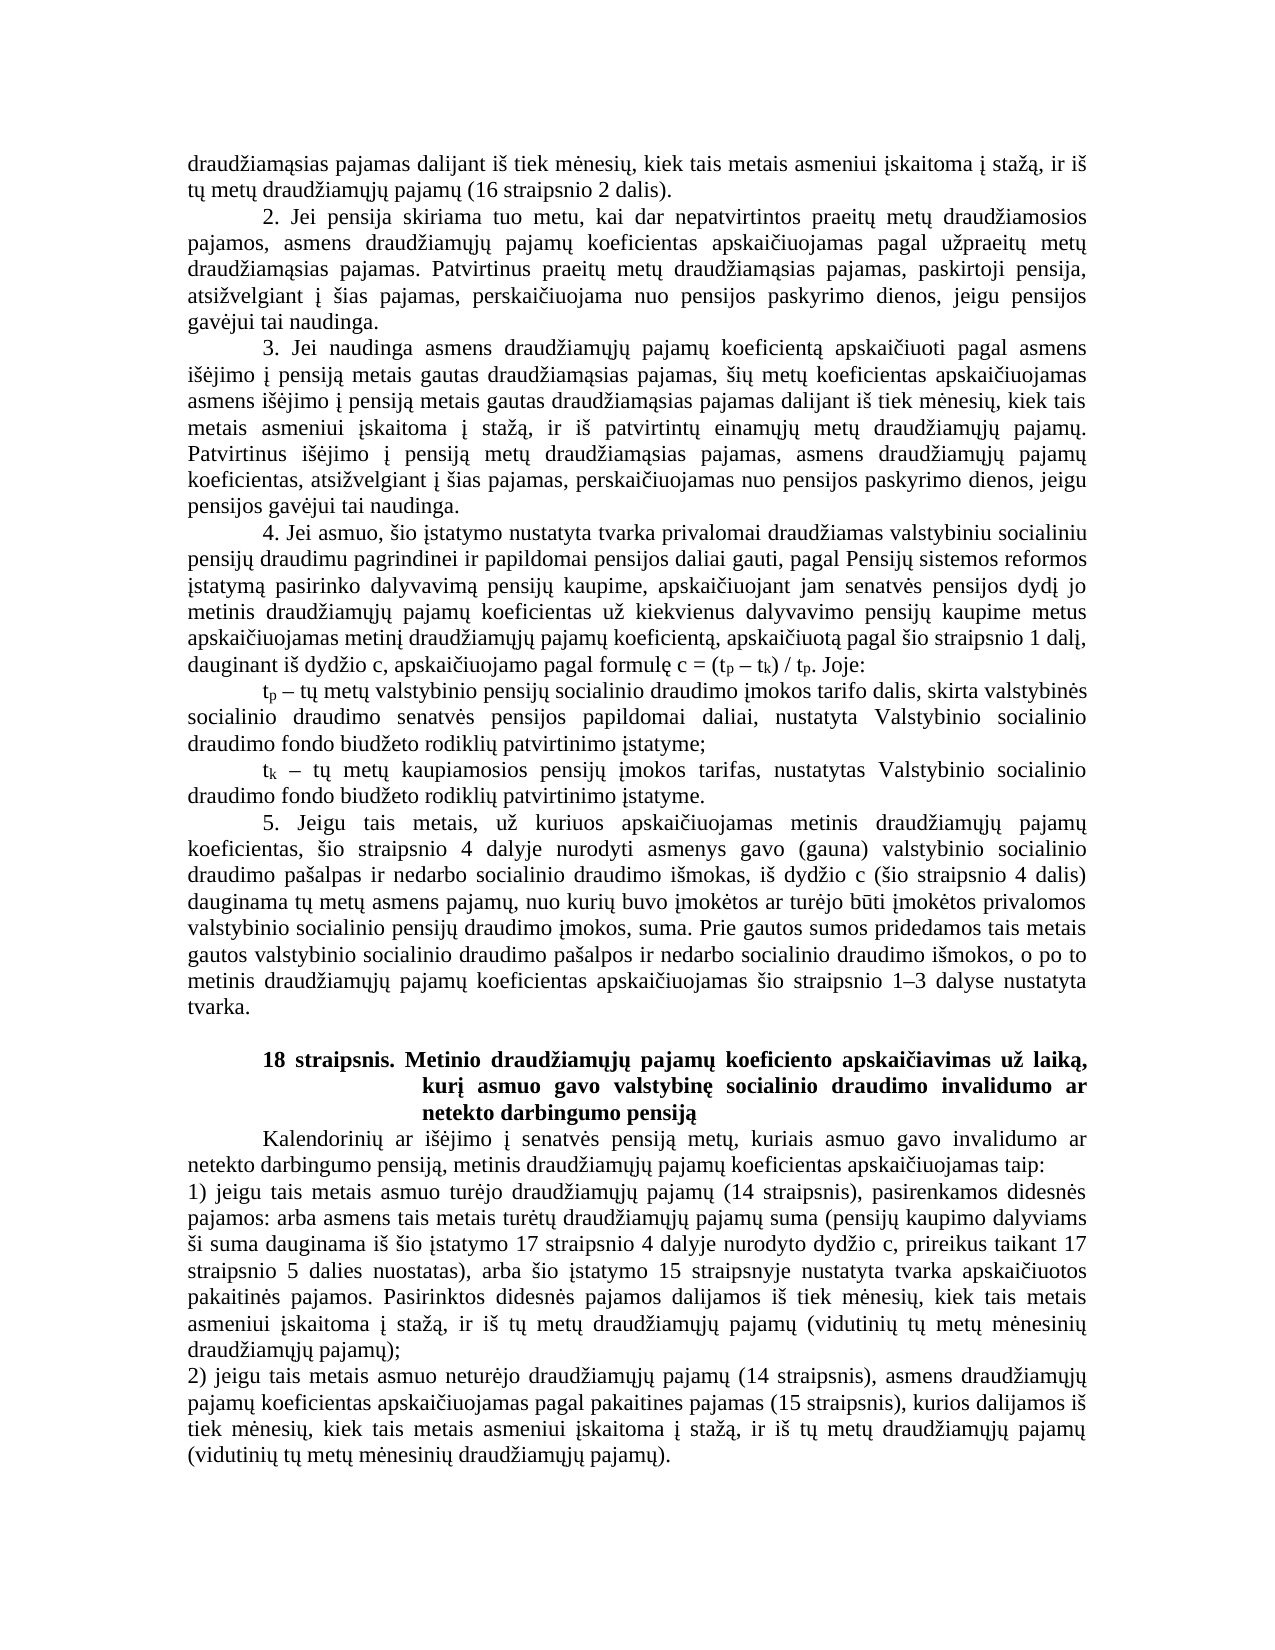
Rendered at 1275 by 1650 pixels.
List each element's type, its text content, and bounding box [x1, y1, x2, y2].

text 3. Jei naudinga asmens draudžiamųjų pajamų koeficientą apskaičiuoti pagal asmens išėjimo į pensiją metais gautas draudžiamąsias pajamas, šių metų koeficientas apskaičiuojamas asmens išėjimo į pensiją metais gautas draudžiamąsias pajamas dalijant iš tiek mėnesių, kiek tais metais asmeniui įskaitoma į stažą, ir iš patvirtintų einamųjų metų draudžiamųjų pajamų. Patvirtinus išėjimo į pensiją metų draudžiamąsias pajamas, asmens draudžiamųjų pajamų koeficientas, atsižvelgiant į šias pajamas, perskaičiuojamas nuo pensijos paskyrimo dienos, jeigu pensijos gavėjui tai naudinga. [187, 334, 1088, 519]
text tk – tų metų kaupiamosios pensijų įmokos tarifas, nustatytas Valstybinio socialinio draudimo fondo biudžeto rodiklių patvirtinimo įstatyme. [187, 756, 1088, 809]
text 5. Jeigu tais metais, už kuriuos apskaičiuojamas metinis draudžiamųjų pajamų koeficientas, šio straipsnio 4 dalyje nurodyti asmenys gavo (gauna) valstybinio socialinio draudimo pašalpas ir nedarbo socialinio draudimo išmokas, iš dydžio c (šio straipsnio 4 dalis) dauginama tų metų asmens pajamų, nuo kurių buvo įmokėtos ar turėjo būti įmokėtos privalomos valstybinio socialinio pensijų draudimo įmokos, suma. Prie gautos sumos pridedamos tais metais gautos valstybinio socialinio draudimo pašalpos ir nedarbo socialinio draudimo išmokos, o po to metinis draudžiamųjų pajamų koeficientas apskaičiuojamas šio straipsnio 1–3 dalyse nustatyta tvarka. [187, 809, 1088, 1020]
text 4. Jei asmuo, šio įstatymo nustatyta tvarka privalomai draudžiamas valstybiniu socialiniu pensijų draudimu pagrindinei ir papildomai pensijos daliai gauti, pagal Pensijų sistemos reformos įstatymą pasirinko dalyvavimą pensijų kaupime, apskaičiuojant jam senatvės pensijos dydį jo metinis draudžiamųjų pajamų koeficientas už kiekvienus dalyvavimo pensijų kaupime metus apskaičiuojamas metinį draudžiamųjų pajamų koeficientą, apskaičiuotą pagal šio straipsnio 1 dalį, dauginant iš dydžio c, apskaičiuojamo pagal formulę c = (tp – tk) / tp. Joje: [187, 519, 1088, 677]
text 18 straipsnis. Metinio draudžiamųjų pajamų koeficiento apskaičiavimas už laiką, kurį asmuo gavo valstybinę socialinio draudimo invalidumo ar netekto darbingumo pensiją [262, 1046, 1088, 1125]
text tp – tų metų valstybinio pensijų socialinio draudimo įmokos tarifo dalis, skirta valstybinės socialinio draudimo senatvės pensijos papildomai daliai, nustatyta Valstybinio socialinio draudimo fondo biudžeto rodiklių patvirtinimo įstatyme; [187, 677, 1088, 756]
text 2. Jei pensija skiriama tuo metu, kai dar nepatvirtintos praeitų metų draudžiamosios pajamos, asmens draudžiamųjų pajamų koeficientas apskaičiuojamas pagal užpraeitų metų draudžiamąsias pajamas. Patvirtinus praeitų metų draudžiamąsias pajamas, paskirtoji pensija, atsižvelgiant į šias pajamas, perskaičiuojama nuo pensijos paskyrimo dienos, jeigu pensijos gavėjui tai naudinga. [187, 203, 1088, 334]
text draudžiamąsias pajamas dalijant iš tiek mėnesių, kiek tais metais asmeniui įskaitoma į stažą, ir iš tų metų draudžiamųjų pajamų (16 straipsnio 2 dalis). [187, 150, 1088, 203]
text Kalendorinių ar išėjimo į senatvės pensiją metų, kuriais asmuo gavo invalidumo ar netekto darbingumo pensiją, metinis draudžiamųjų pajamų koeficientas apskaičiuojamas taip: [187, 1125, 1088, 1178]
text 1) jeigu tais metais asmuo turėjo draudžiamųjų pajamų (14 straipsnis), pasirenkamos didesnės pajamos: arba asmens tais metais turėtų draudžiamųjų pajamų suma (pensijų kaupimo dalyviams ši suma dauginama iš šio įstatymo 17 straipsnio 4 dalyje nurodyto dydžio c, prireikus taikant 17 straipsnio 5 dalies nuostatas), arba šio įstatymo 15 straipsnyje nustatyta tvarka apskaičiuotos pakaitinės pajamos. Pasirinktos didesnės pajamos dalijamos iš tiek mėnesių, kiek tais metais asmeniui įskaitoma į stažą, ir iš tų metų draudžiamųjų pajamų (vidutinių tų metų mėnesinių draudžiamųjų pajamų); [187, 1178, 1088, 1362]
text 2) jeigu tais metais asmuo neturėjo draudžiamųjų pajamų (14 straipsnis), asmens draudžiamųjų pajamų koeficientas apskaičiuojamas pagal pakaitines pajamas (15 straipsnis), kurios dalijamos iš tiek mėnesių, kiek tais metais asmeniui įskaitoma į stažą, ir iš tų metų draudžiamųjų pajamų (vidutinių tų metų mėnesinių draudžiamųjų pajamų). [187, 1362, 1088, 1468]
